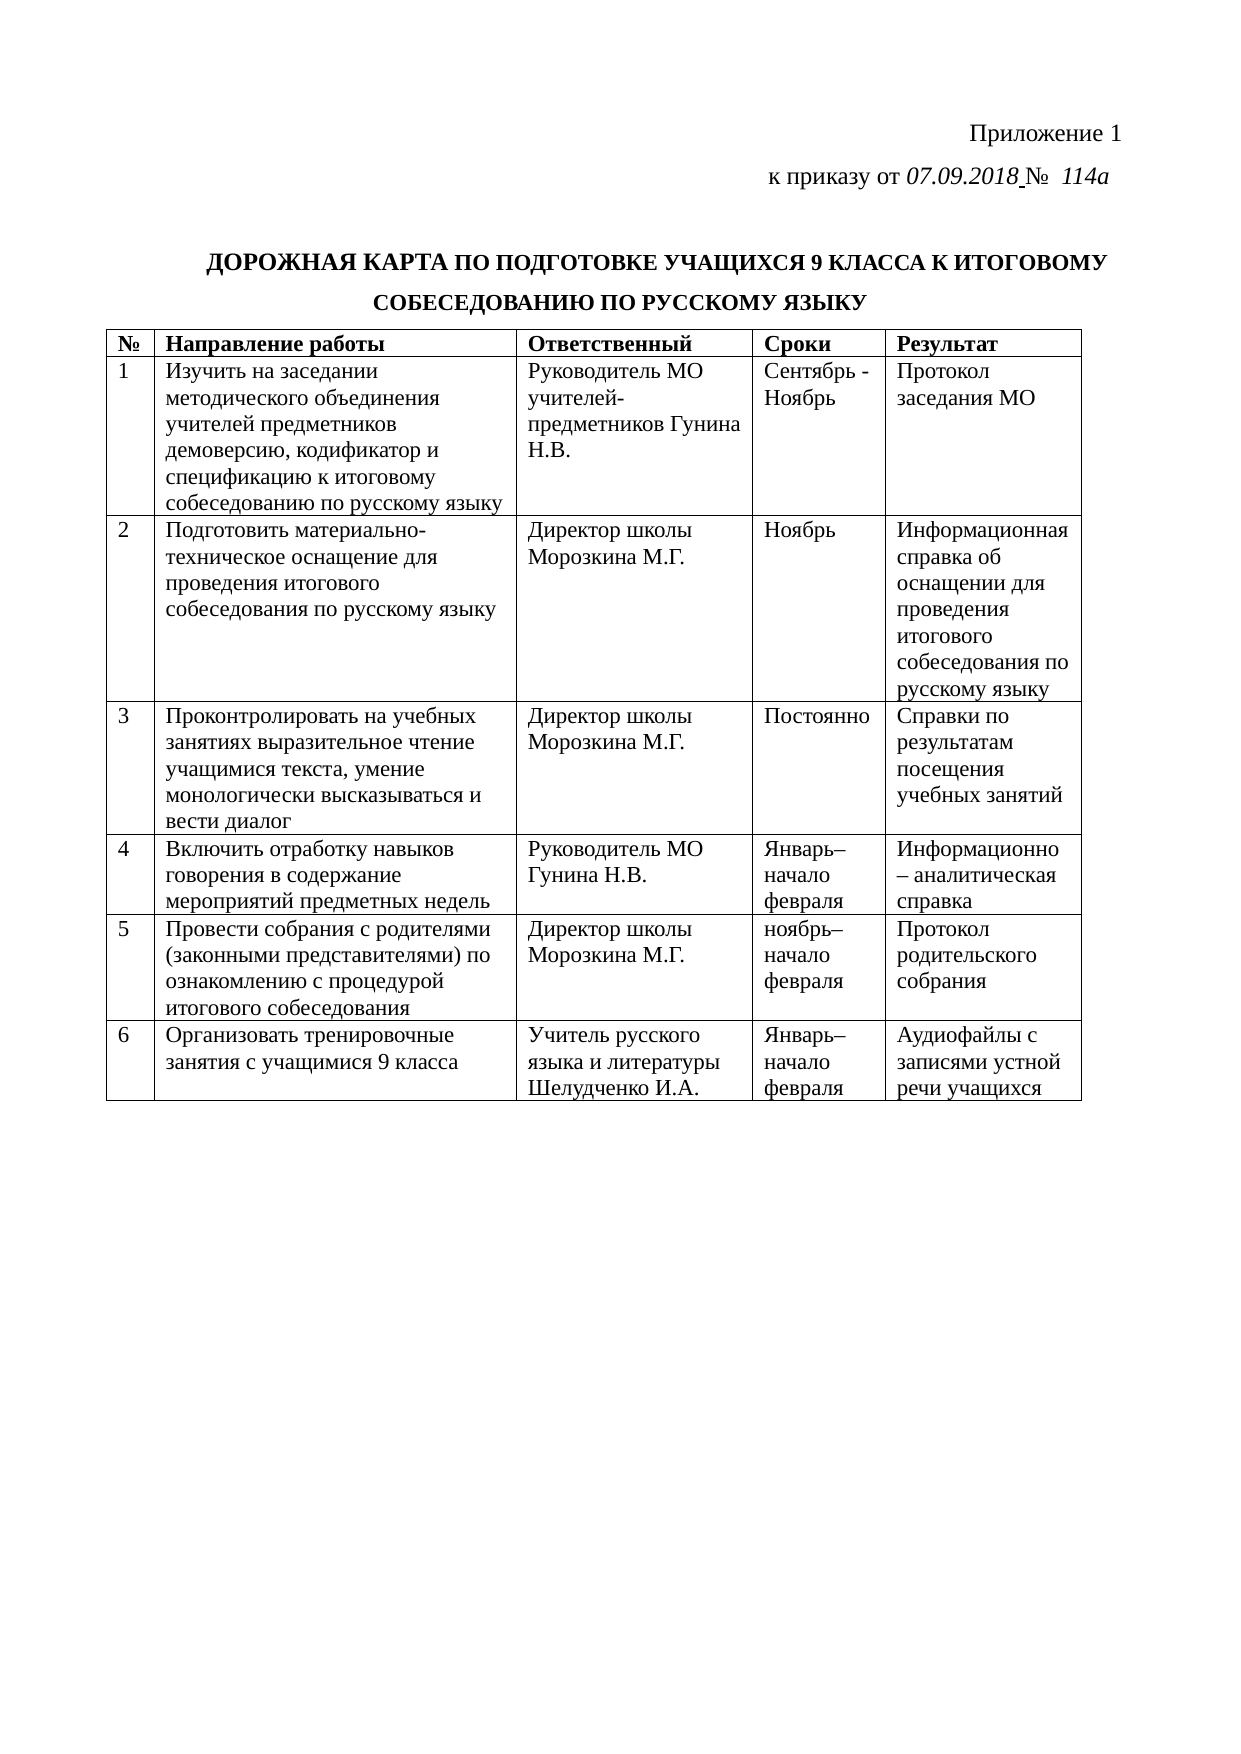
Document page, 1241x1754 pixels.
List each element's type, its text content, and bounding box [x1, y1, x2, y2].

table_cell Директор школы Морозкина М.Г. [517, 702, 752, 834]
table_cell 5 [107, 915, 154, 1020]
table_cell Постоянно [753, 702, 885, 834]
text ДОРОЖНАЯ КАРТА ПО ПОДГОТОВКЕ УЧАЩИХСЯ 9 КЛАССА К ИТОГОВОМУ СОБЕСЕДОВАНИЮ ПО РУССКОМУ ЯЗЫКУ [118, 247, 1122, 316]
table_cell Информационно – аналитическая справка [886, 835, 1081, 914]
text Приложение 1 [118, 118, 1122, 147]
table_cell Январь– начало февраля [753, 1021, 885, 1100]
table_cell Протокол родительского собрания [886, 915, 1081, 1020]
table_cell Январь– начало февраля [753, 835, 885, 914]
table_cell Справки по результатам посещения учебных занятий [886, 702, 1081, 834]
table_cell Руководитель МО учителей-предметников Гунина Н.В. [517, 357, 752, 515]
table_cell Учитель русского языка и литературы Шелудченко И.А. [517, 1021, 752, 1100]
table_cell Сентябрь - Ноябрь [753, 357, 885, 515]
table_cell Проконтролировать на учебных занятиях выразительное чтение учащимися текста, умение монологически высказываться и вести диалог [155, 702, 516, 834]
table_cell Информационная справка об оснащении для проведения итогового собеседования по русскому языку [886, 516, 1081, 701]
table_cell Ноябрь [753, 516, 885, 701]
table_cell 2 [107, 516, 154, 701]
table_cell Аудиофайлы с записями устной речи учащихся [886, 1021, 1081, 1100]
table_cell Включить отработку навыков говорения в содержание мероприятий предметных недель [155, 835, 516, 914]
table_cell Изучить на заседании методического объединения учителей предметников демоверсию, кодификатор и спецификацию к итоговому собеседованию по русскому языку [155, 357, 516, 515]
table_cell 6 [107, 1021, 154, 1100]
table_cell Директор школы Морозкина М.Г. [517, 915, 752, 1020]
text к приказу от 07.09.2018 № 114а [118, 161, 1122, 190]
table_cell 4 [107, 835, 154, 914]
table_cell Подготовить материально-техническое оснащение для проведения итогового собеседования по русскому языку [155, 516, 516, 701]
table_header № [107, 330, 154, 356]
table_header Сроки [753, 330, 885, 356]
table_cell ноябрь– начало февраля [753, 915, 885, 1020]
table_cell 3 [107, 702, 154, 834]
table_cell 1 [107, 357, 154, 515]
table_cell Протокол заседания МО [886, 357, 1081, 515]
table_header Направление работы [155, 330, 516, 356]
table_header Ответственный [517, 330, 752, 356]
table_cell Директор школы Морозкина М.Г. [517, 516, 752, 701]
table_cell Провести собрания с родителями (законными представителями) по ознакомлению с процедурой итогового собеседования [155, 915, 516, 1020]
table_cell Организовать тренировочные занятия с учащимися 9 класса [155, 1021, 516, 1100]
table_cell Руководитель МО Гунина Н.В. [517, 835, 752, 914]
table_header Результат [886, 330, 1081, 356]
